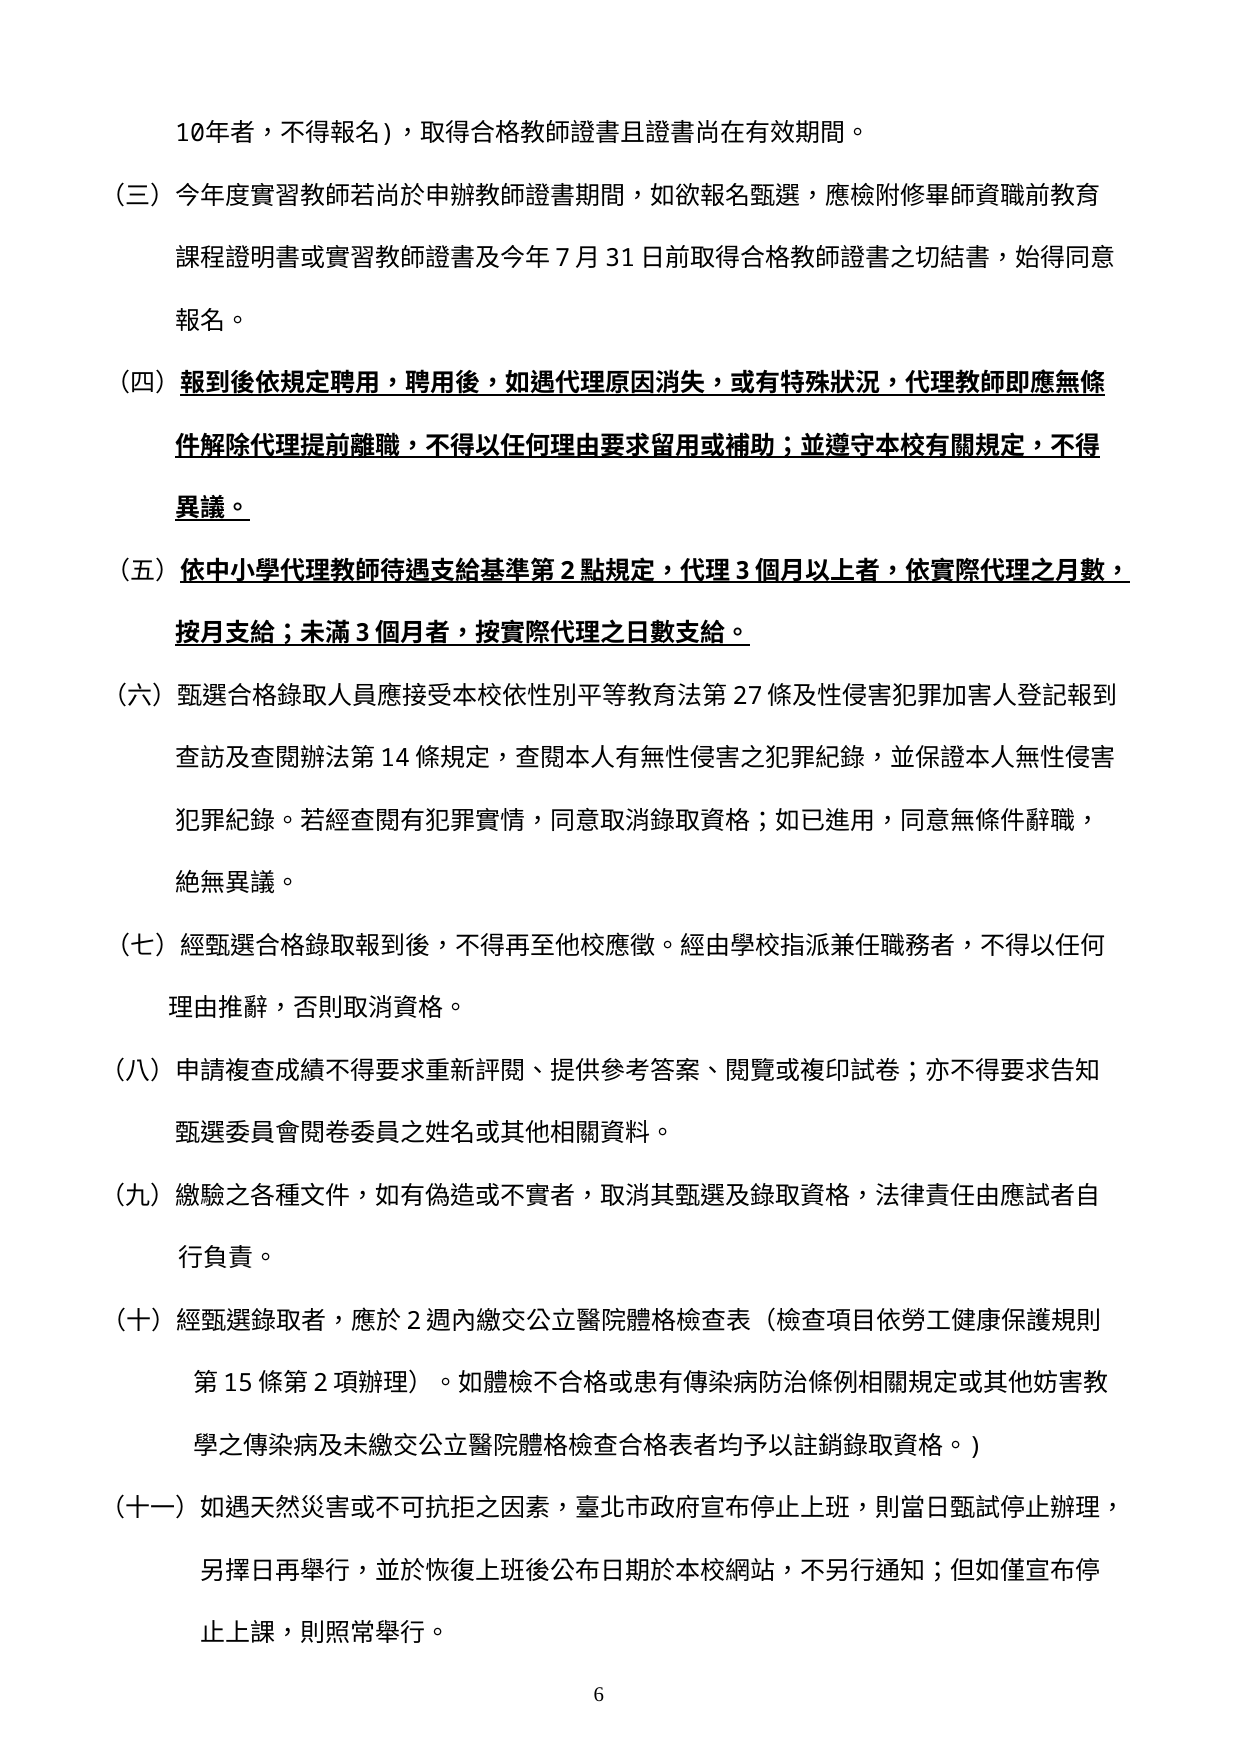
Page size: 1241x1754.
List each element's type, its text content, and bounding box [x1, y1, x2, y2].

text （八）申請複查成績不得要求重新評閱、提供參考答案、閱覽或複印試卷；亦不得要求告知甄選委員會閱卷委員之姓名或其他相關資料。 [100, 1027, 1122, 1152]
text （六）甄選合格錄取人員應接受本校依性別平等教育法第27條及性侵害犯罪加害人登記報到查訪及查閱辦法第14條規定，查閱本人有無性侵害之犯罪紀錄，並保證本人無性侵害犯罪紀錄。若經查閱有犯罪實情，同意取消錄取資格；如已進用，同意無條件辭職，絶無異議。 [87, 652, 1122, 902]
text （四）報到後依規定聘用，聘用後，如遇代理原因消失，或有特殊狀況，代理教師即應無條件解除代理提前離職，不得以任何理由要求留用或補助；並遵守本校有關規定，不得異議。 [75, 339, 1122, 527]
text （七）經甄選合格錄取報到後，不得再至他校應徵。經由學校指派兼任職務者，不得以任何理由推辭，否則取消資格。 [75, 902, 1122, 1027]
text 10年者，不得報名)，取得合格教師證書且證書尚在有效期間。 [100, 89, 1122, 152]
text （五）依中小學代理教師待遇支給基準第2點規定，代理3個月以上者，依實際代理之月數，按月支給；未滿3個月者，按實際代理之日數支給。 [75, 527, 1122, 652]
text （三）今年度實習教師若尚於申辦教師證書期間，如欲報名甄選，應檢附修畢師資職前教育課程證明書或實習教師證書及今年7月31日前取得合格教師證書之切結書，始得同意報名。 [100, 152, 1122, 339]
text （十）經甄選錄取者，應於2週內繳交公立醫院體格檢查表（檢查項目依勞工健康保護規則第15條第2項辦理）。如體檢不合格或患有傳染病防治條例相關規定或其他妨害教學之傳染病及未繳交公立醫院體格檢查合格表者均予以註銷錄取資格。) [101, 1277, 1122, 1464]
text （十一）如遇天然災害或不可抗拒之因素，臺北市政府宣布停止上班，則當日甄試停止辦理，另擇日再舉行，並於恢復上班後公布日期於本校網站，不另行通知；但如僅宣布停止上課，則照常舉行。 [100, 1464, 1122, 1652]
text （九）繳驗之各種文件，如有偽造或不實者，取消其甄選及錄取資格，法律責任由應試者自行負責。 [100, 1152, 1122, 1277]
